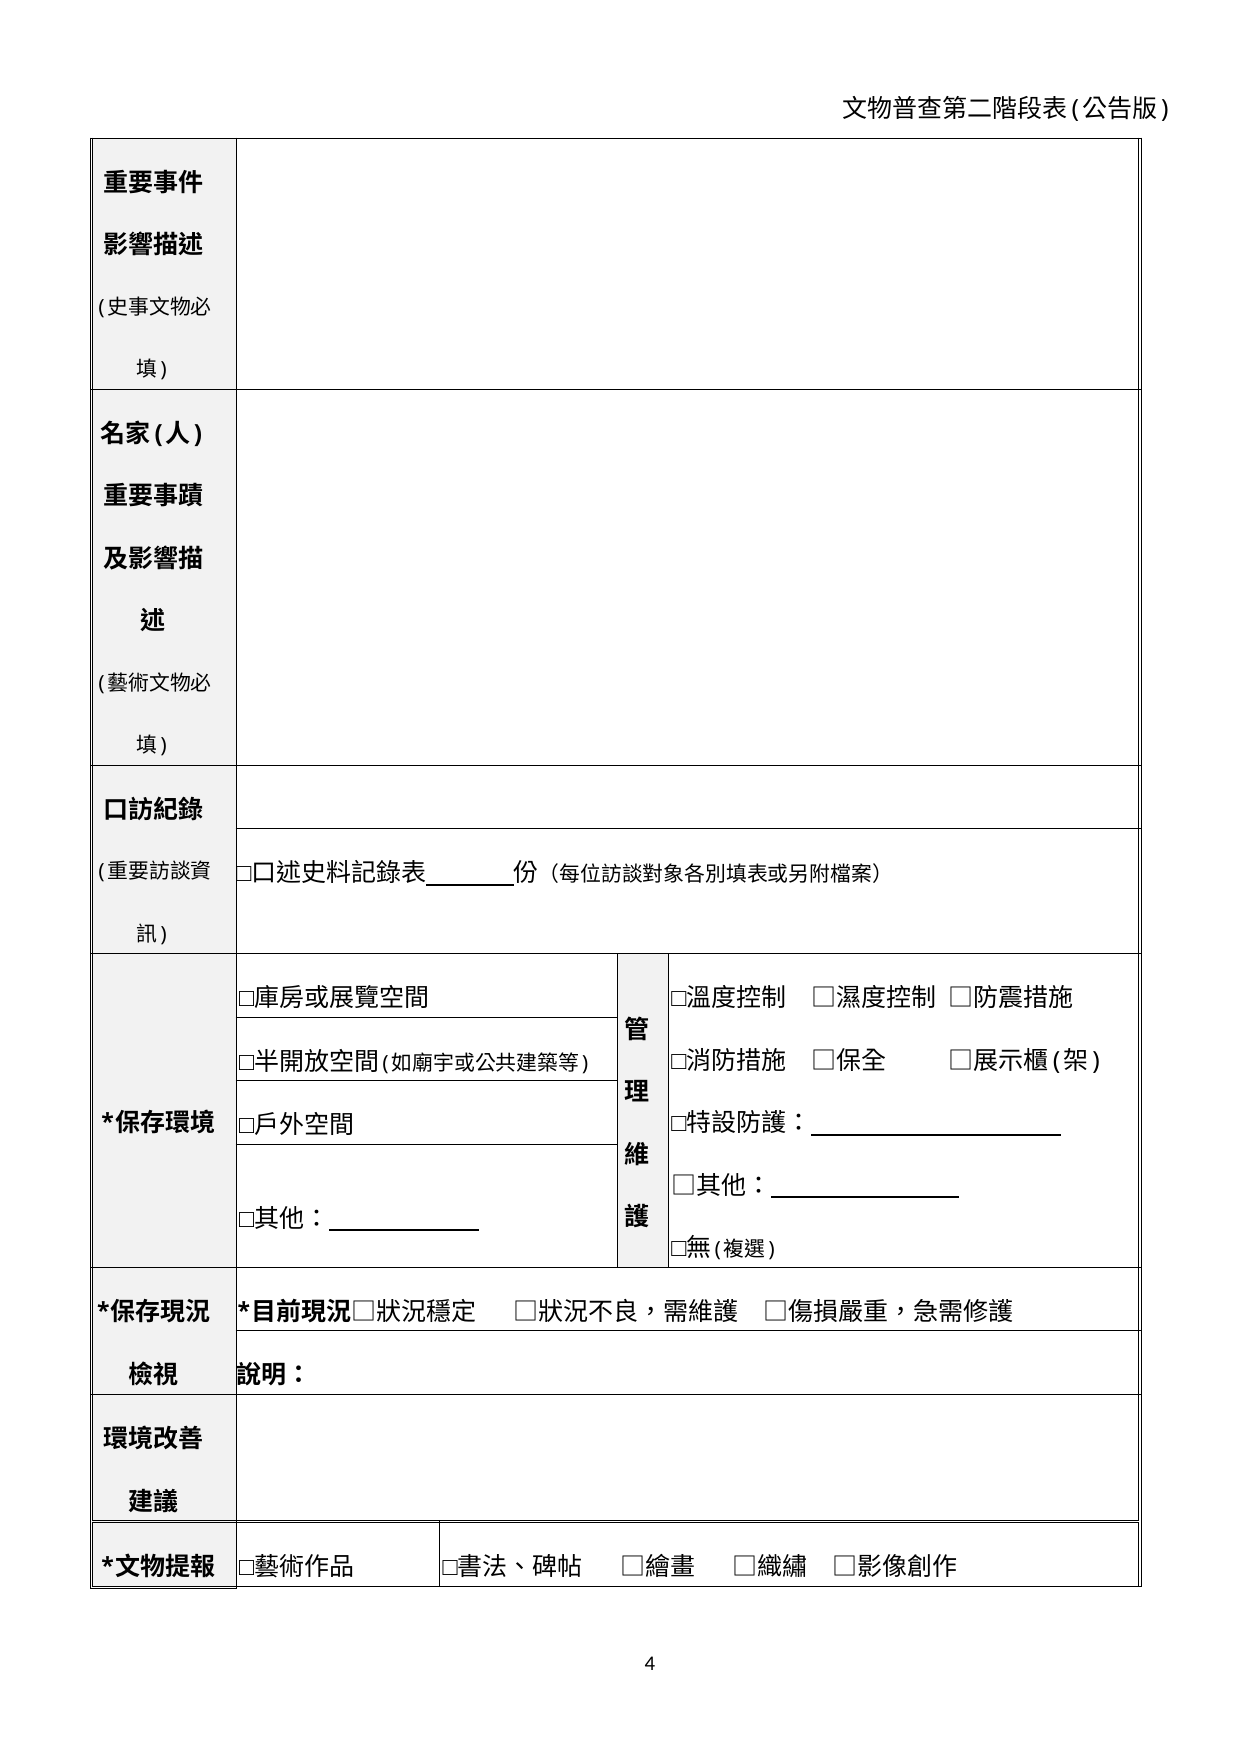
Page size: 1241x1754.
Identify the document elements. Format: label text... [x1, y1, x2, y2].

table_cell □書法、碑帖 □繪畫 □織繡 □影像創作 [440, 1523, 1138, 1586]
table_cell [237, 1395, 1138, 1520]
table_cell *保存環境 [93, 954, 236, 1267]
table_cell 管理維護 [618, 954, 668, 1267]
table_cell [237, 766, 1138, 828]
table_cell 重要事件影響描述 (史事文物必填) [93, 139, 236, 389]
table_cell □溫度控制 □濕度控制 □防震措施 □消防措施 □保全 □展示櫃(架) □特設防護： □其他： □無(複選) [669, 954, 1138, 1267]
table_cell 口訪紀錄 (重要訪談資訊) [93, 766, 236, 953]
table_cell *目前現況□狀況穩定 □狀況不良，需維護 □傷損嚴重，急需修護 [237, 1268, 1138, 1330]
table_cell □藝術作品 [237, 1523, 439, 1586]
table_cell *保存現況檢視 [93, 1268, 236, 1394]
table_cell □口述史料記錄表 份（每位訪談對象各別填表或另附檔案） [237, 829, 1138, 953]
table_cell □其他： [237, 1145, 617, 1267]
table_cell □戶外空間 [237, 1081, 617, 1144]
table_cell *文物提報 [93, 1523, 236, 1586]
table_cell □半開放空間(如廟宇或公共建築等) [237, 1018, 617, 1080]
table_cell 環境改善 建議 [93, 1395, 236, 1520]
table_cell [237, 139, 1138, 389]
table_cell □庫房或展覽空間 [237, 954, 617, 1017]
table_cell [237, 390, 1138, 765]
table_cell 名家(人)重要事蹟及影響描述 (藝術文物必填) [93, 390, 236, 765]
table_cell 說明： [237, 1331, 1138, 1394]
